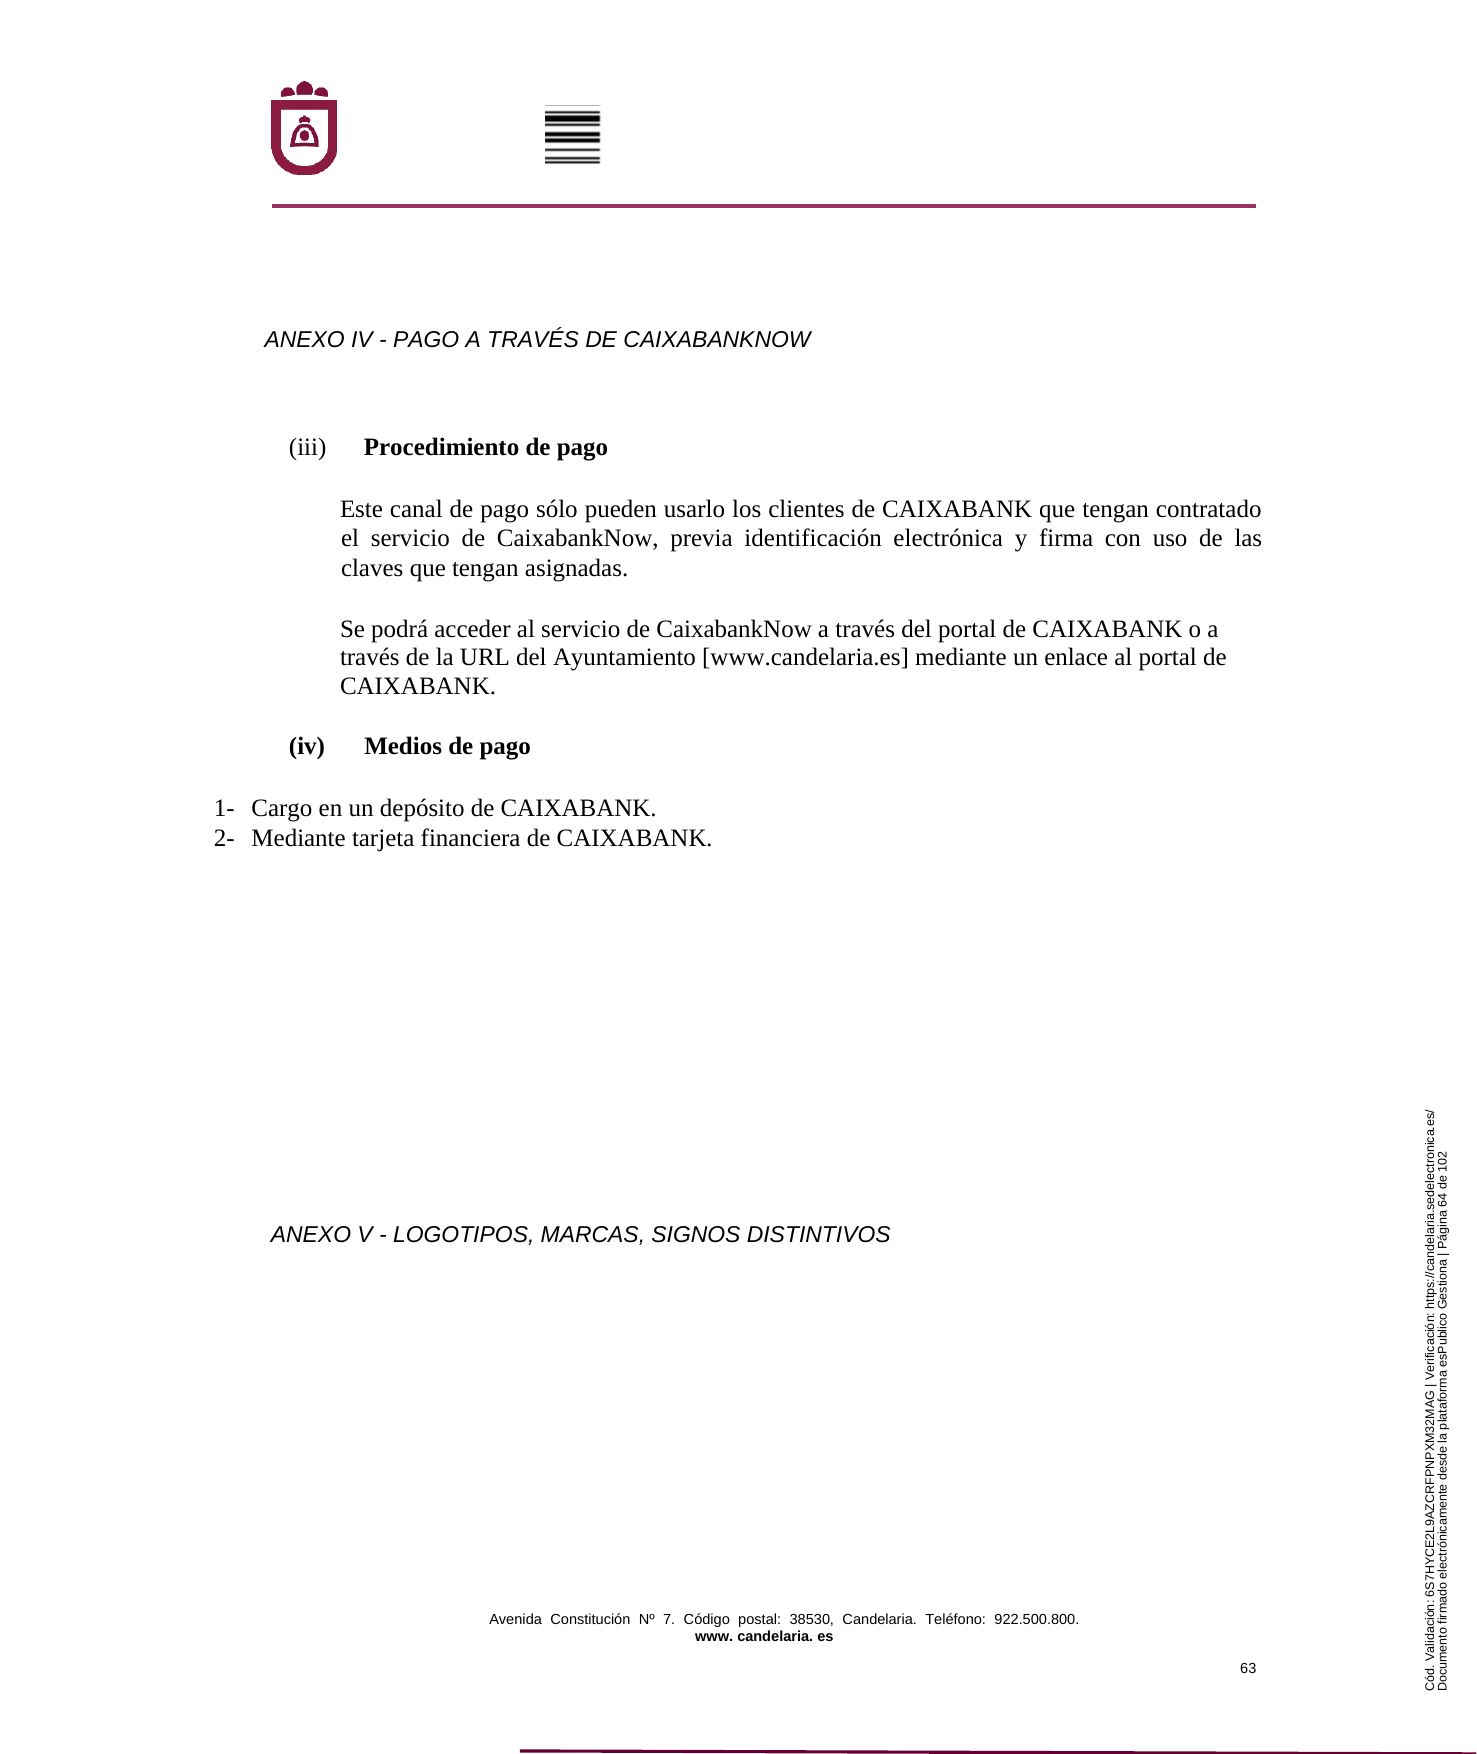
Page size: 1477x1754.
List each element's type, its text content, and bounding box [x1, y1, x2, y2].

list Cargo en un depósito de CAIXABANK. [214, 793, 1263, 821]
text Este canal de pago sólo pueden usarlo los clientes de CAIXABANK que tengan contratado el servicio de CaixabankNow, previa identificación electrónica y firma con uso de las claves que tengan asignadas. [340, 494, 1263, 582]
list Mediante tarjeta financiera de CAIXABANK. [214, 823, 1263, 851]
text ANEXO V - LOGOTIPOS, MARCAS, SIGNOS DISTINTIVOS [264, 1221, 1263, 1248]
subtitle (iii) Procedimiento de pago [251, 432, 1269, 461]
subtitle (iv) Medios de pago [251, 731, 1269, 760]
text Se podrá acceder al servicio de CaixabankNow a través del portal de CAIXABANK o a través de la URL del Ayuntamiento [www.candelaria.es] mediante un enlace al portal de CAIXABANK. [340, 614, 1264, 700]
text ANEXO IV - PAGO A TRAVÉS DE CAIXABANKNOW [264, 326, 1263, 353]
